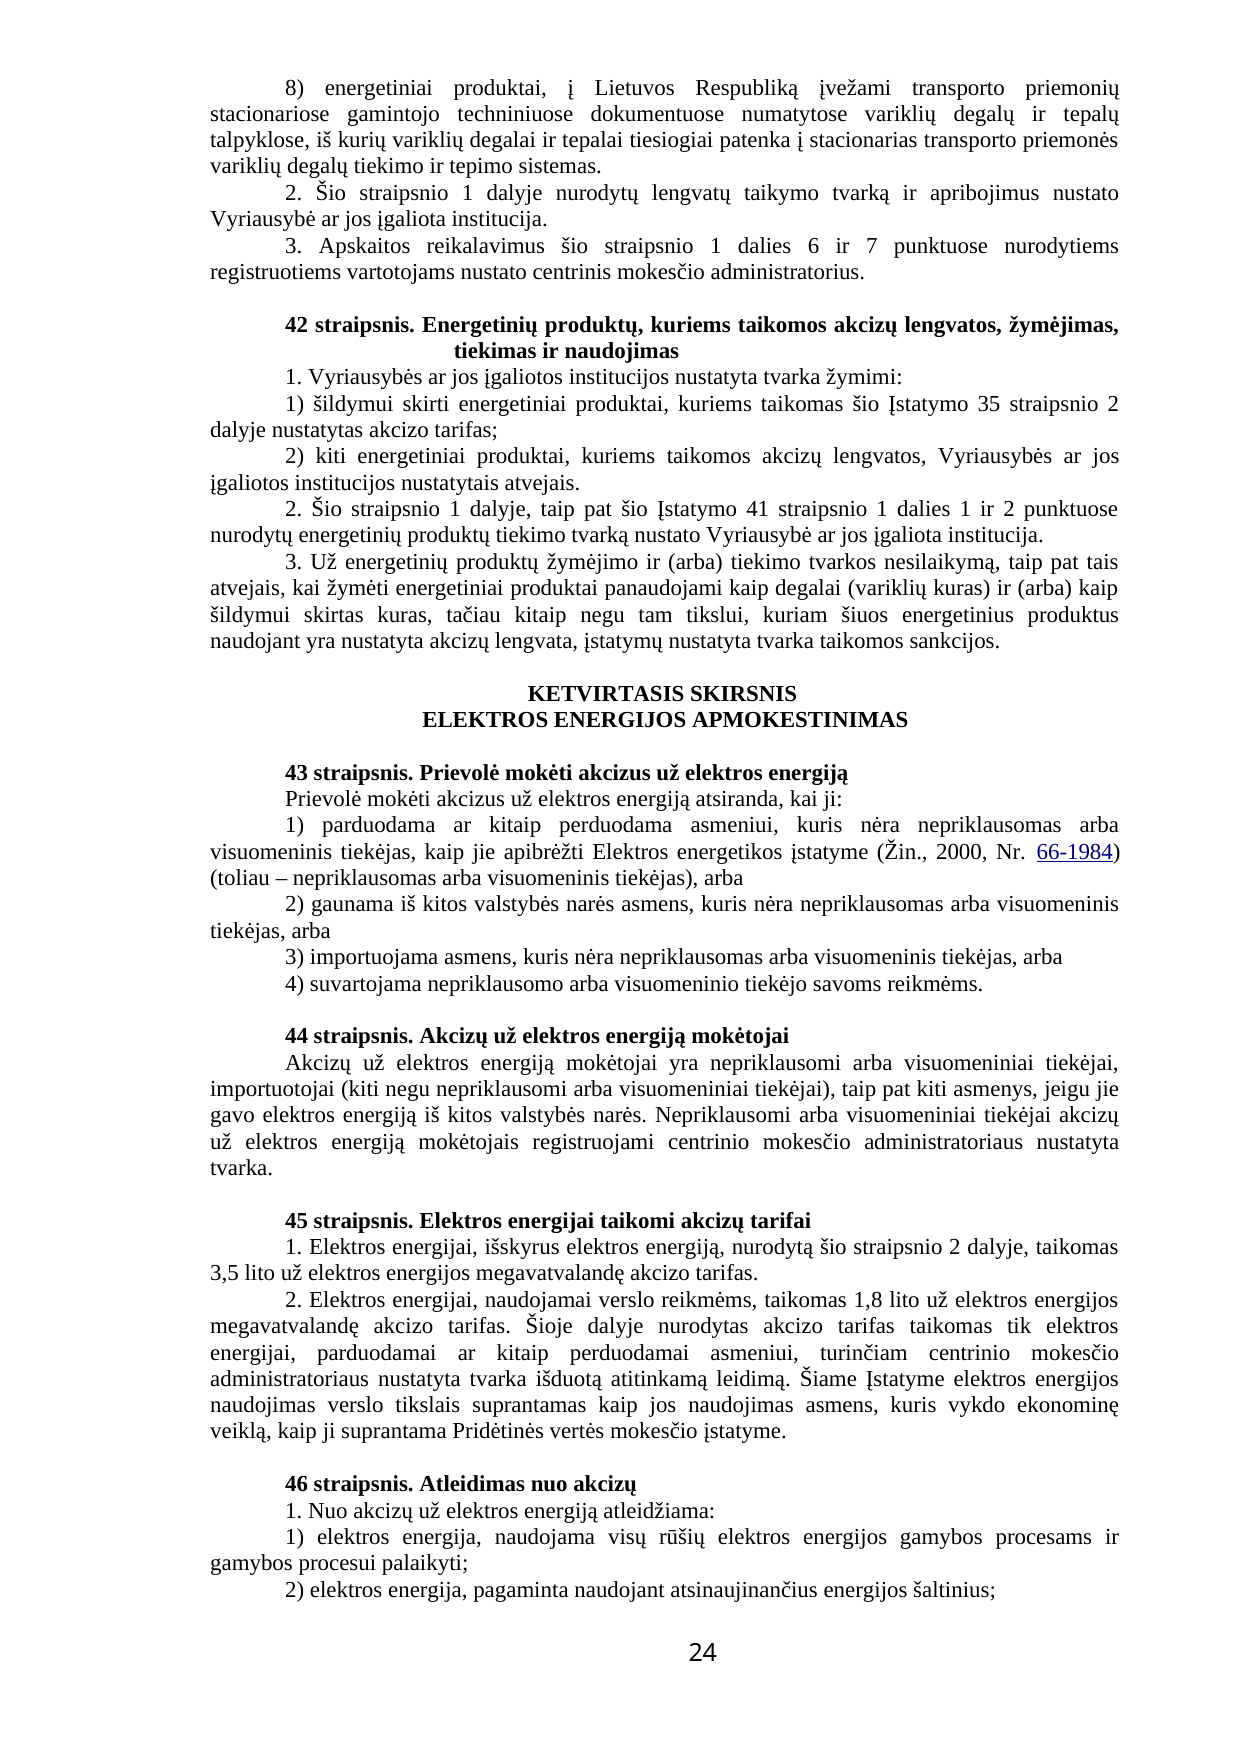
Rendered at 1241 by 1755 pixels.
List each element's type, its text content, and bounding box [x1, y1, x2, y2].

text 44 straipsnis. Akcizų už elektros energiją mokėtojai [210, 1022, 1120, 1049]
text 2) kiti energetiniai produktai, kuriems taikomos akcizų lengvatos, Vyriausybės ar jos įgaliotos institucijos nustatytais atvejais. [210, 442, 1120, 495]
text 8) energetiniai produktai, į Lietuvos Respubliką įvežami transporto priemonių stacionariose gamintojo techniniuose dokumentuose numatytose variklių degalų ir tepalų talpyklose, iš kurių variklių degalai ir tepalai tiesiogiai patenka į stacionarias transporto priemonės variklių degalų tiekimo ir tepimo sistemas. [210, 73, 1120, 179]
text 1) elektros energija, naudojama visų rūšių elektros energijos gamybos procesams ir gamybos procesui palaikyti; [210, 1523, 1120, 1576]
subtitle ELEKTROS ENERGIJOS APMOKESTINIMAS [210, 706, 1120, 732]
text KETVIRTASIS SKIRSNIS [210, 680, 1120, 706]
text 1) šildymui skirti energetiniai produktai, kuriems taikomas šio Įstatymo 35 straipsnio 2 dalyje nustatytas akcizo tarifas; [210, 390, 1120, 442]
text 1) parduodama ar kitaip perduodama asmeniui, kuris nėra nepriklausomas arba visuomeninis tiekėjas, kaip jie apibrėžti Elektros energetikos įstatyme (Žin., 2000, Nr. 66-1984) (toliau – nepriklausomas arba visuomeninis tiekėjas), arba [210, 811, 1120, 891]
text 1. Nuo akcizų už elektros energiją atleidžiama: [210, 1497, 1120, 1523]
text Akcizų už elektros energiją mokėtojai yra nepriklausomi arba visuomeniniai tiekėjai, importuotojai (kiti negu nepriklausomi arba visuomeniniai tiekėjai), taip pat kiti asmenys, jeigu jie gavo elektros energiją iš kitos valstybės narės. Nepriklausomi arba visuomeniniai tiekėjai akcizų už elektros energiją mokėtojais registruojami centrinio mokesčio administratoriaus nustatyta tvarka. [210, 1049, 1120, 1180]
text 46 straipsnis. Atleidimas nuo akcizų [210, 1470, 1120, 1497]
text 4) suvartojama nepriklausomo arba visuomeninio tiekėjo savoms reikmėms. [210, 969, 1120, 996]
text 3) importuojama asmens, kuris nėra nepriklausomas arba visuomeninis tiekėjas, arba [210, 943, 1120, 969]
text 42 straipsnis. Energetinių produktų, kuriems taikomos akcizų lengvatos, žymėjimas, tiekimas ir naudojimas [285, 311, 1120, 363]
text Prievolė mokėti akcizus už elektros energiją atsiranda, kai ji: [210, 785, 1120, 811]
text 2. Šio straipsnio 1 dalyje, taip pat šio Įstatymo 41 straipsnio 1 dalies 1 ir 2 punktuose nurodytų energetinių produktų tiekimo tvarką nustato Vyriausybė ar jos įgaliota institucija. [210, 495, 1120, 548]
text 45 straipsnis. Elektros energijai taikomi akcizų tarifai [210, 1207, 1120, 1233]
text 1. Vyriausybės ar jos įgaliotos institucijos nustatyta tvarka žymimi: [210, 363, 1120, 390]
text 3. Apskaitos reikalavimus šio straipsnio 1 dalies 6 ir 7 punktuose nurodytiems registruotiems vartotojams nustato centrinis mokesčio administratorius. [210, 232, 1120, 284]
text 2. Elektros energijai, naudojamai verslo reikmėms, taikomas 1,8 lito už elektros energijos megavatvalandę akcizo tarifas. Šioje dalyje nurodytas akcizo tarifas taikomas tik elektros energijai, parduodamai ar kitaip perduodamai asmeniui, turinčiam centrinio mokesčio administratoriaus nustatyta tvarka išduotą atitinkamą leidimą. Šiame Įstatyme elektros energijos naudojimas verslo tikslais suprantamas kaip jos naudojimas asmens, kuris vykdo ekonominę veiklą, kaip ji suprantama Pridėtinės vertės mokesčio įstatyme. [210, 1286, 1120, 1444]
text 43 straipsnis. Prievolė mokėti akcizus už elektros energiją [210, 759, 1120, 785]
text 2. Šio straipsnio 1 dalyje nurodytų lengvatų taikymo tvarką ir apribojimus nustato Vyriausybė ar jos įgaliota institucija. [210, 179, 1120, 232]
text 1. Elektros energijai, išskyrus elektros energiją, nurodytą šio straipsnio 2 dalyje, taikomas 3,5 lito už elektros energijos megavatvalandę akcizo tarifas. [210, 1233, 1120, 1286]
text 2) gaunama iš kitos valstybės narės asmens, kuris nėra nepriklausomas arba visuomeninis tiekėjas, arba [210, 891, 1120, 943]
text 3. Už energetinių produktų žymėjimo ir (arba) tiekimo tvarkos nesilaikymą, taip pat tais atvejais, kai žymėti energetiniai produktai panaudojami kaip degalai (variklių kuras) ir (arba) kaip šildymui skirtas kuras, tačiau kitaip negu tam tikslui, kuriam šiuos energetinius produktus naudojant yra nustatyta akcizų lengvata, įstatymų nustatyta tvarka taikomos sankcijos. [210, 548, 1120, 653]
text 2) elektros energija, pagaminta naudojant atsinaujinančius energijos šaltinius; [210, 1576, 1120, 1602]
